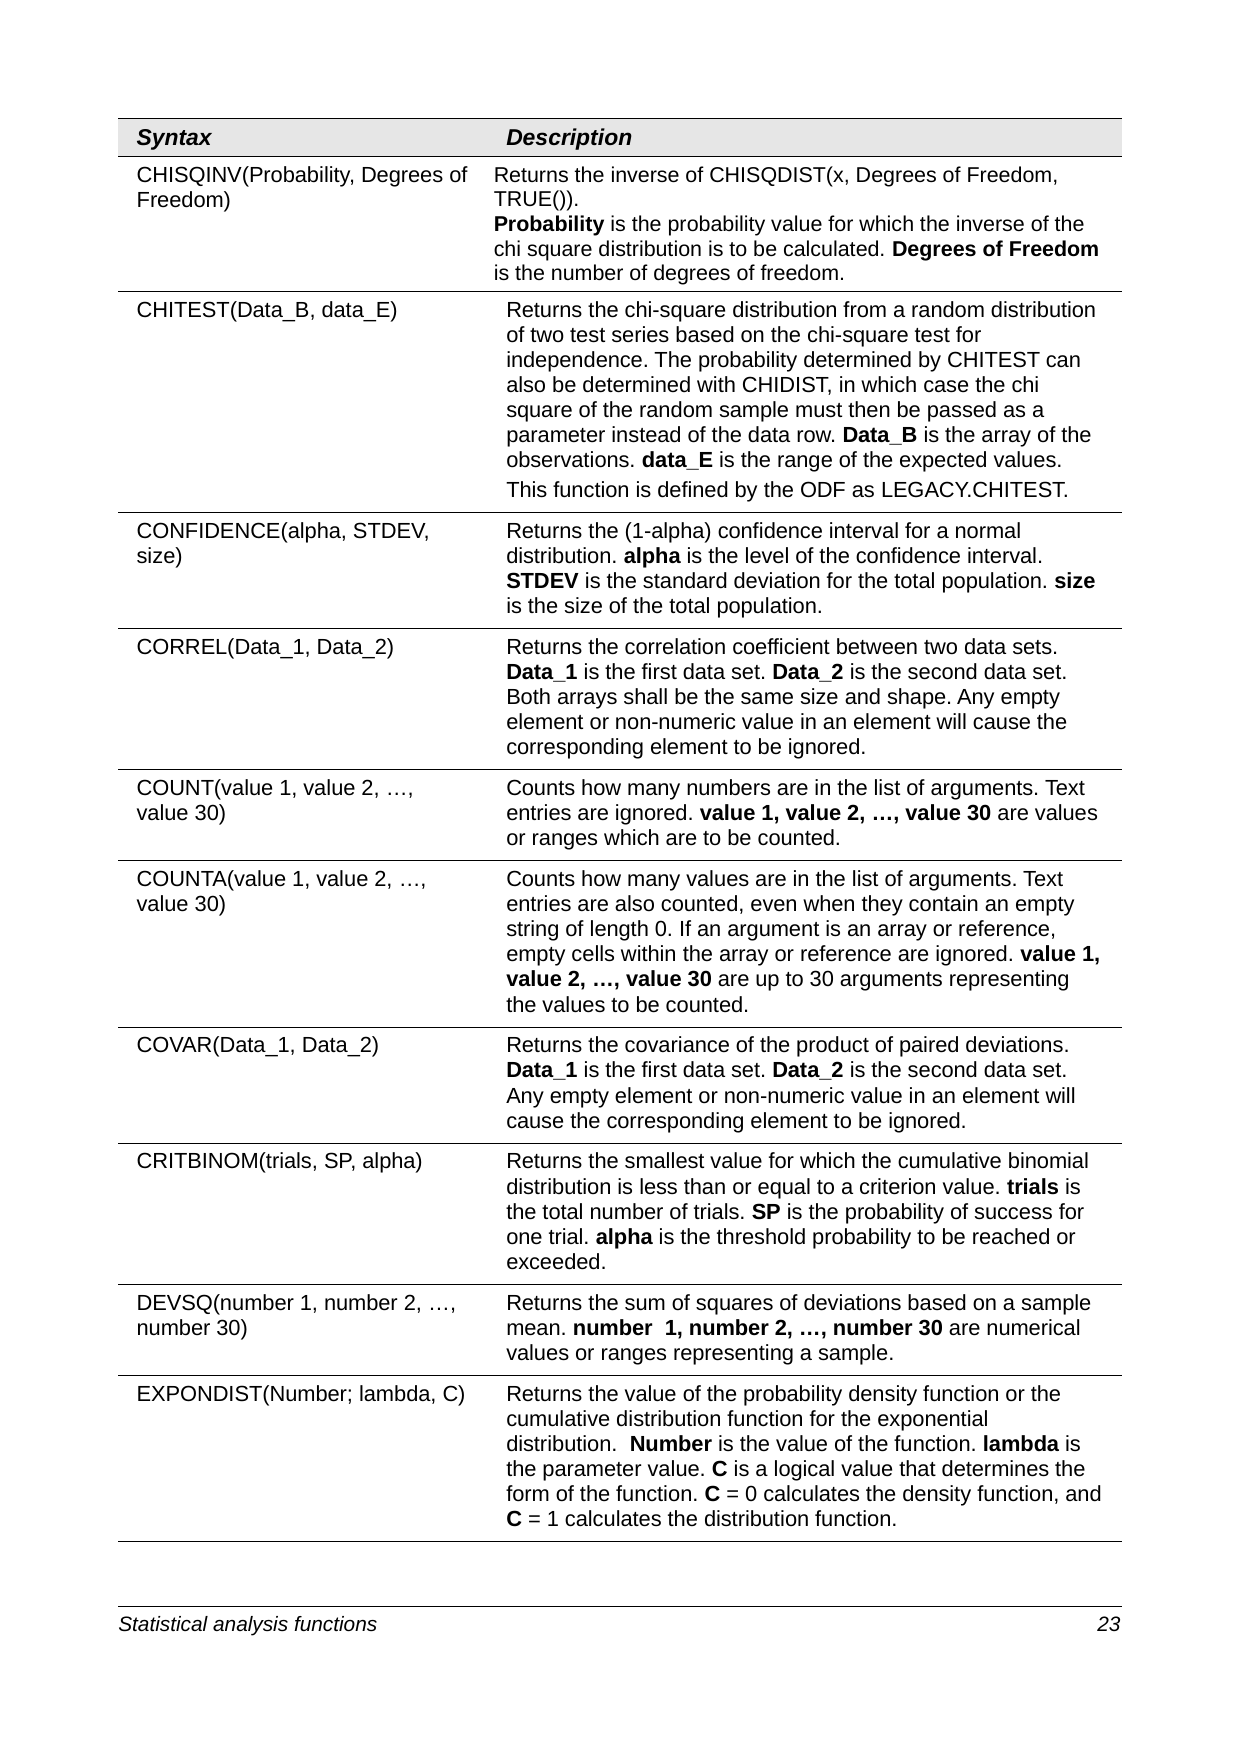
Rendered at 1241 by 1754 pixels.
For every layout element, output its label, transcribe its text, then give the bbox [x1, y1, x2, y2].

table_header Description [488, 119, 1122, 156]
table_cell CRITBINOM(trials, SP, alpha) [118, 1144, 488, 1284]
table_cell COUNTA(value 1, value 2, …, value 30) [118, 861, 488, 1027]
table_cell Returns the value of the probability density function or the cumulative distribution function for the exponential distribution. Number is the value of the function. lambda is the parameter value. C is a logical value that determines the form of the function. C = 0 calculates the density function, and C = 1 calculates the distribution function. [488, 1376, 1122, 1541]
table_cell EXPONDIST(Number; lambda, C) [118, 1376, 488, 1541]
table_cell DEVSQ(number 1, number 2, …, number 30) [118, 1285, 488, 1375]
table_cell CHISQINV(Probability, Degrees of Freedom) [118, 157, 488, 291]
table_cell Counts how many numbers are in the list of arguments. Text entries are ignored. value 1, value 2, …, value 30 are values or ranges which are to be counted. [488, 770, 1122, 860]
table_cell Returns the inverse of CHISQDIST(x, Degrees of Freedom, TRUE()). Probability is the probability value for which the inverse of the chi square distribution is to be calculated. Degrees of Freedom is the number of degrees of freedom. [488, 157, 1122, 291]
table_cell COUNT(value 1, value 2, …, value 30) [118, 770, 488, 860]
table_cell Returns the chi-square distribution from a random distribution of two test series based on the chi-square test for independence. The probability determined by CHITEST can also be determined with CHIDIST, in which case the chi square of the random sample must then be passed as a parameter instead of the data row. Data_B is the array of the observations. data_E is the range of the expected values. This function is defined by the ODF as LEGACY.CHITEST. [488, 292, 1122, 512]
table_cell Returns the (1-alpha) confidence interval for a normal distribution. alpha is the level of the confidence interval. STDEV is the standard deviation for the total population. size is the size of the total population. [488, 513, 1122, 628]
table_cell CHITEST(Data_B, data_E) [118, 292, 488, 512]
table_cell Returns the smallest value for which the cumulative binomial distribution is less than or equal to a criterion value. trials is the total number of trials. SP is the probability of success for one trial. alpha is the threshold probability to be reached or exceeded. [488, 1144, 1122, 1284]
table_cell Counts how many values are in the list of arguments. Text entries are also counted, even when they contain an empty string of length 0. If an argument is an array or reference, empty cells within the array or reference are ignored. value 1, value 2, …, value 30 are up to 30 arguments representing the values to be counted. [488, 861, 1122, 1027]
table_cell Returns the correlation coefficient between two data sets. Data_1 is the first data set. Data_2 is the second data set. Both arrays shall be the same size and shape. Any empty element or non-numeric value in an element will cause the corresponding element to be ignored. [488, 629, 1122, 769]
table_cell Returns the covariance of the product of paired deviations. Data_1 is the first data set. Data_2 is the second data set. Any empty element or non-numeric value in an element will cause the corresponding element to be ignored. [488, 1028, 1122, 1143]
table_header Syntax [118, 119, 488, 156]
table_cell Returns the sum of squares of deviations based on a sample mean. number 1, number 2, …, number 30 are numerical values or ranges representing a sample. [488, 1285, 1122, 1375]
table_cell CONFIDENCE(alpha, STDEV, size) [118, 513, 488, 628]
table_cell CORREL(Data_1, Data_2) [118, 629, 488, 769]
table_cell COVAR(Data_1, Data_2) [118, 1028, 488, 1143]
